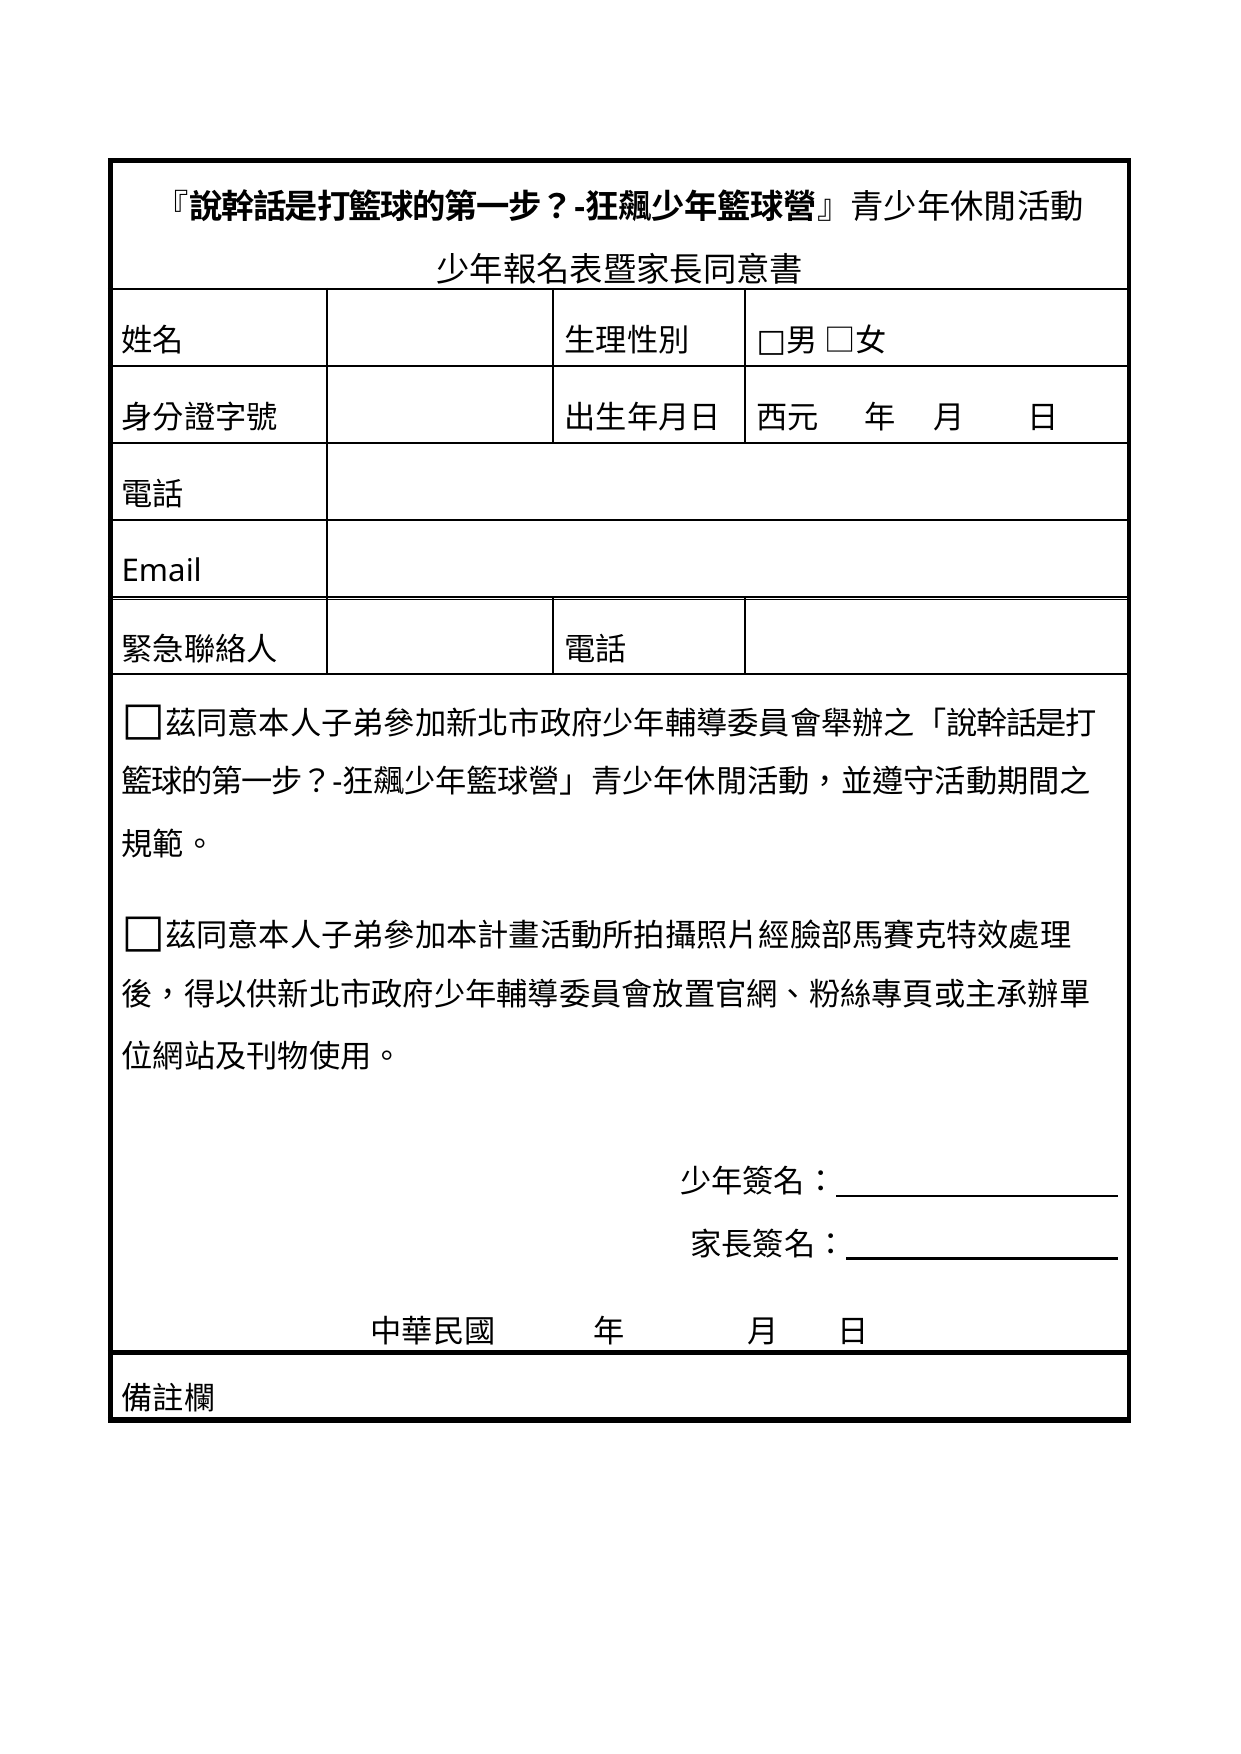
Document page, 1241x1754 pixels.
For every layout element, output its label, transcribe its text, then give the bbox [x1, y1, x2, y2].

table_cell 生理性別 [554, 290, 744, 365]
table_cell [328, 600, 552, 673]
table_cell Email [113, 521, 326, 596]
table_cell 姓名 [113, 290, 326, 365]
table_cell 身分證字號 [113, 367, 326, 442]
table_cell [328, 367, 552, 442]
table_cell □男 □女 [746, 290, 1127, 365]
table_cell □茲同意本人子弟參加新北市政府少年輔導委員會舉辦之「說幹話是打籃球的第一步？-狂飆少年籃球營」青少年休閒活動，並遵守活動期間之規範。 □茲同意本人子弟參加本計畫活動所拍攝照片經臉部馬賽克特效處理後，得以供新北市政府少年輔導委員會放置官網、粉絲專頁或主承辦單位網站及刊物使用。 少年簽名： 家長簽名： 中華民國 年 月 日 [113, 675, 1127, 1350]
table_cell 電話 [554, 600, 744, 673]
table_cell 電話 [113, 444, 326, 518]
table_cell [746, 600, 1127, 673]
table_cell 緊急聯絡人 [113, 600, 326, 673]
table_cell [328, 290, 552, 365]
table_cell [328, 444, 1127, 518]
table_header 『說幹話是打籃球的第一步？-狂飆少年籃球營』青少年休閒活動 少年報名表暨家長同意書 [113, 163, 1127, 288]
table_cell 出生年月日 [554, 367, 744, 442]
table_cell 西元 年 月 日 [746, 367, 1127, 442]
table_cell [328, 521, 1127, 596]
table_cell 備註欄 [113, 1355, 1127, 1417]
